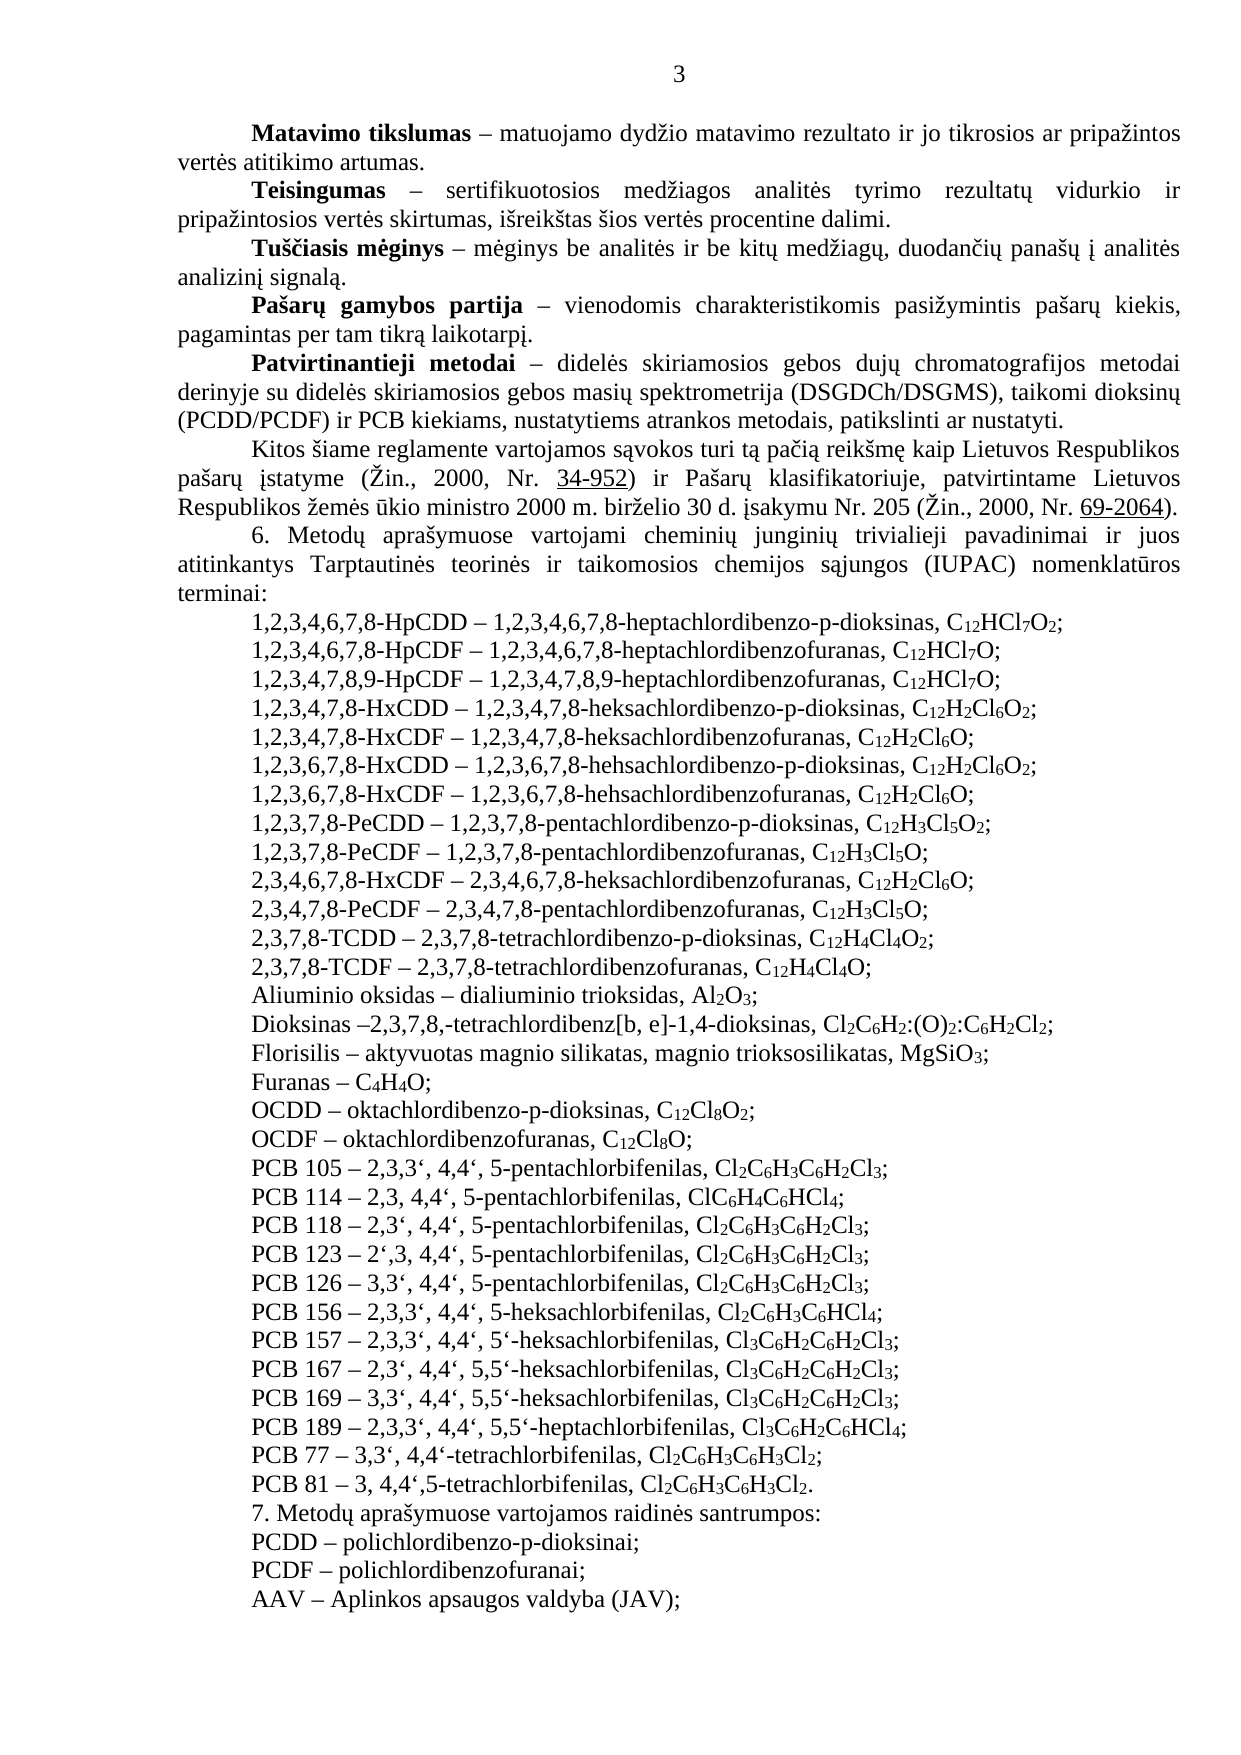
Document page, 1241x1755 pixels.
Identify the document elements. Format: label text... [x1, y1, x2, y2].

text Dioksinas –2,3,7,8,-tetrachlordibenz[b, e]-1,4-dioksinas, Cl2C6H2:(O)2:C6H2Cl2; [177, 1009, 1181, 1038]
text PCB 114 – 2,3, 4,4‘, 5-pentachlorbifenilas, ClC6H4C6HCl4; [177, 1182, 1181, 1211]
text 1,2,3,6,7,8-HxCDF – 1,2,3,6,7,8-hehsachlordibenzofuranas, C12H2Cl6O; [177, 779, 1181, 808]
text PCB 167 – 2,3‘, 4,4‘, 5,5‘-heksachlorbifenilas, Cl3C6H2C6H2Cl3; [177, 1354, 1181, 1383]
text Florisilis – aktyvuotas magnio silikatas, magnio trioksosilikatas, MgSiO3; [177, 1038, 1181, 1067]
text PCB 77 – 3,3‘, 4,4‘-tetrachlorbifenilas, Cl2C6H3C6H3Cl2; [177, 1441, 1181, 1469]
text 6. Metodų aprašymuose vartojami cheminių junginių trivialieji pavadinimai ir juos atitinkantys Tarptautinės teorinės ir taikomosios chemijos sąjungos (IUPAC) nomenklatūros terminai: [177, 521, 1181, 607]
text 2,3,7,8-TCDF – 2,3,7,8-tetrachlordibenzofuranas, C12H4Cl4O; [177, 952, 1181, 981]
text Furanas – C4H4O; [177, 1067, 1181, 1096]
text Pašarų gamybos partija – vienodomis charakteristikomis pasižymintis pašarų kiekis, pagamintas per tam tikrą laikotarpį. [177, 291, 1181, 348]
text Teisingumas – sertifikuotosios medžiagos analitės tyrimo rezultatų vidurkio ir pripažintosios vertės skirtumas, išreikštas šios vertės procentine dalimi. [177, 176, 1181, 233]
text Kitos šiame reglamente vartojamos sąvokos turi tą pačią reikšmę kaip Lietuvos Respublikos pašarų įstatyme (Žin., 2000, Nr. 34-952) ir Pašarų klasifikatoriuje, patvirtintame Lietuvos Respublikos žemės ūkio ministro 2000 m. birželio 30 d. įsakymu Nr. 205 (Žin., 2000, Nr. 69-2064). [177, 434, 1181, 521]
text 2,3,4,7,8-PeCDF – 2,3,4,7,8-pentachlordibenzofuranas, C12H3Cl5O; [177, 894, 1181, 923]
text 2,3,7,8-TCDD – 2,3,7,8-tetrachlordibenzo-p-dioksinas, C12H4Cl4O2; [177, 923, 1181, 952]
text PCB 169 – 3,3‘, 4,4‘, 5,5‘-heksachlorbifenilas, Cl3C6H2C6H2Cl3; [177, 1383, 1181, 1412]
text OCDF – oktachlordibenzofuranas, C12Cl8O; [177, 1124, 1181, 1153]
text Tuščiasis mėginys – mėginys be analitės ir be kitų medžiagų, duodančių panašų į analitės analizinį signalą. [177, 233, 1181, 291]
text 2,3,4,6,7,8-HxCDF – 2,3,4,6,7,8-heksachlordibenzofuranas, C12H2Cl6O; [177, 866, 1181, 894]
text PCB 81 – 3, 4,4‘,5-tetrachlorbifenilas, Cl2C6H3C6H3Cl2. [177, 1469, 1181, 1498]
text Matavimo tikslumas – matuojamo dydžio matavimo rezultato ir jo tikrosios ar pripažintos vertės atitikimo artumas. [177, 118, 1181, 176]
text PCB 157 – 2,3,3‘, 4,4‘, 5‘-heksachlorbifenilas, Cl3C6H2C6H2Cl3; [177, 1326, 1181, 1354]
text 1,2,3,7,8-PeCDF – 1,2,3,7,8-pentachlordibenzofuranas, C12H3Cl5O; [177, 837, 1181, 866]
text PCB 118 – 2,3‘, 4,4‘, 5-pentachlorbifenilas, Cl2C6H3C6H2Cl3; [177, 1211, 1181, 1239]
text PCB 156 – 2,3,3‘, 4,4‘, 5-heksachlorbifenilas, Cl2C6H3C6HCl4; [177, 1297, 1181, 1326]
text 1,2,3,4,6,7,8-HpCDF – 1,2,3,4,6,7,8-heptachlordibenzofuranas, C12HCl7O; [177, 636, 1181, 664]
text Aliuminio oksidas – dialiuminio trioksidas, Al2O3; [177, 981, 1181, 1009]
text 1,2,3,7,8-PeCDD – 1,2,3,7,8-pentachlordibenzo-p-dioksinas, C12H3Cl5O2; [177, 808, 1181, 837]
text PCDF – polichlordibenzofuranai; [177, 1556, 1181, 1584]
text OCDD – oktachlordibenzo-p-dioksinas, C12Cl8O2; [177, 1096, 1181, 1124]
text 7. Metodų aprašymuose vartojamos raidinės santrumpos: [177, 1498, 1181, 1527]
text 1,2,3,4,7,8,9-HpCDF – 1,2,3,4,7,8,9-heptachlordibenzofuranas, C12HCl7O; [177, 664, 1181, 693]
text 1,2,3,4,7,8-HxCDF – 1,2,3,4,7,8-heksachlordibenzofuranas, C12H2Cl6O; [177, 722, 1181, 751]
text 1,2,3,6,7,8-HxCDD – 1,2,3,6,7,8-hehsachlordibenzo-p-dioksinas, C12H2Cl6O2; [177, 751, 1181, 779]
text PCB 105 – 2,3,3‘, 4,4‘, 5-pentachlorbifenilas, Cl2C6H3C6H2Cl3; [177, 1153, 1181, 1182]
text PCB 126 – 3,3‘, 4,4‘, 5-pentachlorbifenilas, Cl2C6H3C6H2Cl3; [177, 1268, 1181, 1297]
text PCDD – polichlordibenzo-p-dioksinai; [177, 1527, 1181, 1556]
text PCB 123 – 2‘,3, 4,4‘, 5-pentachlorbifenilas, Cl2C6H3C6H2Cl3; [177, 1239, 1181, 1268]
text 1,2,3,4,7,8-HxCDD – 1,2,3,4,7,8-heksachlordibenzo-p-dioksinas, C12H2Cl6O2; [177, 693, 1181, 722]
text 1,2,3,4,6,7,8-HpCDD – 1,2,3,4,6,7,8-heptachlordibenzo-p-dioksinas, C12HCl7O2; [177, 607, 1181, 636]
text PCB 189 – 2,3,3‘, 4,4‘, 5,5‘-heptachlorbifenilas, Cl3C6H2C6HCl4; [177, 1412, 1181, 1441]
text AAV – Aplinkos apsaugos valdyba (JAV); [177, 1584, 1181, 1613]
text Patvirtinantieji metodai – didelės skiriamosios gebos dujų chromatografijos metodai derinyje su didelės skiriamosios gebos masių spektrometrija (DSGDCh/DSGMS), taikomi dioksinų (PCDD/PCDF) ir PCB kiekiams, nustatytiems atrankos metodais, patikslinti ar nustatyti. [177, 348, 1181, 434]
